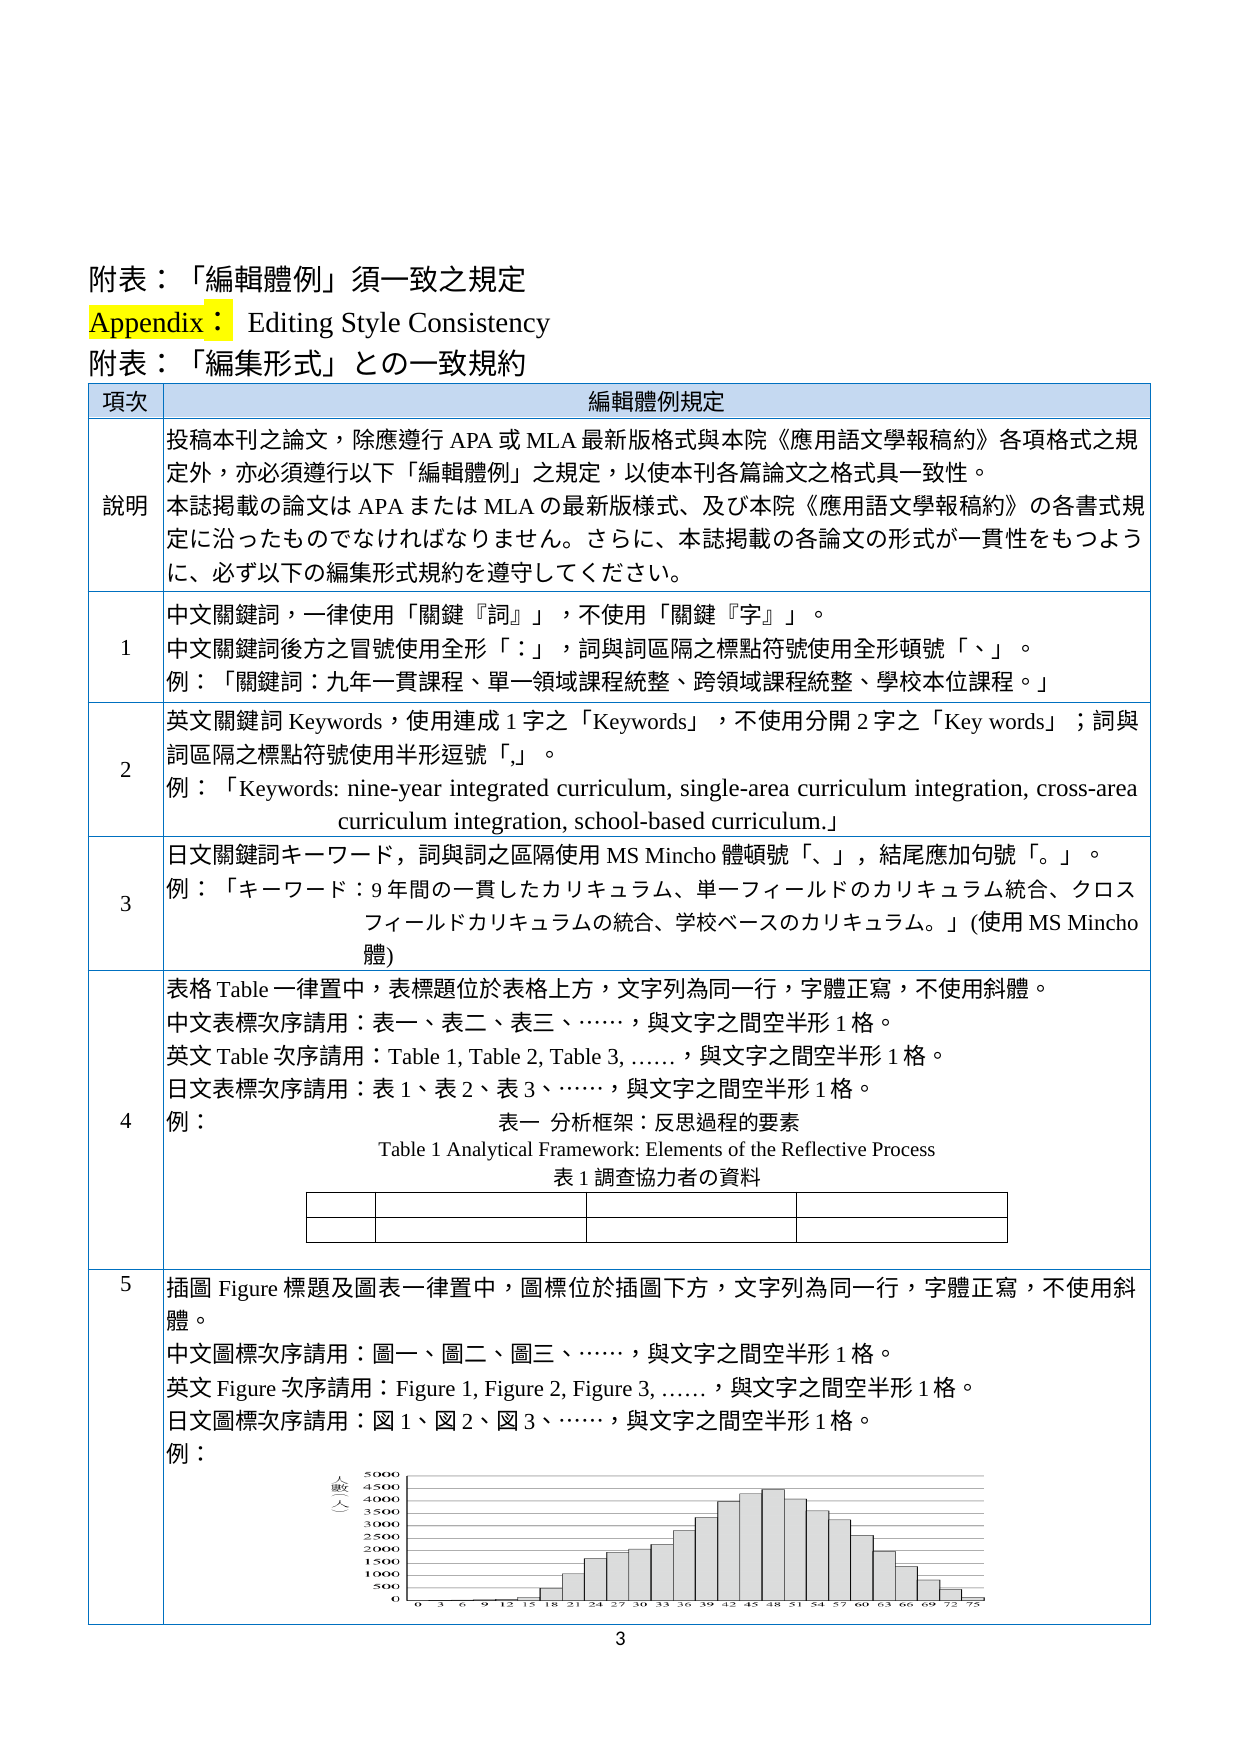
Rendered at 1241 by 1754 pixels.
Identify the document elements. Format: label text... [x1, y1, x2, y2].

table_cell [376, 1218, 586, 1242]
text Appendix： Editing Style Consistency [89, 299, 1152, 341]
table_cell 4 [89, 971, 163, 1269]
table_cell 1 [89, 592, 163, 702]
table_cell 表格Table一律置中，表標題位於表格上方，文字列為同一行，字體正寫，不使用斜體。 中文表標次序請用：表一、表二、表三、……，與文字之間空半形1格。 英文Table次序請用：Table 1, Table 2, Table 3, ……，與文字之間空半形1格。 日文表標次序請用：表1、表2、表3、……，與文字之間空半形1格。 例： 表一 分析框架：反思過程的要素 Table 1 Analytical Framework: Elements of the Reflective Process 表1 調查協力者の資料 [164, 971, 1150, 1269]
text 附表：「編集形式」との一致規約 [89, 341, 1152, 383]
table_cell 日文關鍵詞キーワード，詞與詞之區隔使用MS Mincho體頓號「、」，結尾應加句號「。」。 例：「キーワード：9年間の一貫したカリキュラム、単一フィールドのカリキュラム統合、クロスフィールドカリキュラムの統合、学校ベースのカリキュラム。」(使用MS Mincho體) [164, 837, 1150, 970]
table_cell 投稿本刊之論文，除應遵行APA或MLA最新版格式與本院《應用語文學報稿約》各項格式之規定外，亦必須遵行以下「編輯體例」之規定，以使本刊各篇論文之格式具一致性。 本誌掲載の論文はAPAまたはMLAの最新版様式、及び本院《應用語文學報稿約》の各書式規定に沿ったものでなければなりません。さらに、本誌掲載の各論文の形式が一貫性をもつように、必ず以下の編集形式規約を遵守してください。 [164, 419, 1150, 591]
table_cell [587, 1218, 796, 1242]
table_cell 2 [89, 703, 163, 836]
table_header 項次 [89, 384, 163, 417]
table_cell 3 [89, 837, 163, 970]
table_cell 英文關鍵詞Keywords，使用連成1字之「Keywords」，不使用分開2字之「Key words」；詞與詞區隔之標點符號使用半形逗號「,」。 例：「Keywords: nine-year integrated curriculum, single-area curriculum integration, cross-area curriculum integration, school-based curriculum.」 [164, 703, 1150, 836]
table_header [376, 1193, 586, 1217]
table_header [587, 1193, 796, 1217]
table_cell 中文關鍵詞，一律使用「關鍵『詞』」，不使用「關鍵『字』」。 中文關鍵詞後方之冒號使用全形「：」，詞與詞區隔之標點符號使用全形頓號「、」。 例：「關鍵詞：九年一貫課程、單一領域課程統整、跨領域課程統整、學校本位課程。」 [164, 592, 1150, 702]
table_cell [307, 1218, 375, 1242]
table_cell [797, 1218, 1007, 1242]
text 附表：「編輯體例」須一致之規定 [89, 256, 1152, 299]
table_header 編輯體例規定 [164, 384, 1150, 417]
table_header [797, 1193, 1007, 1217]
table_cell 插圖Figure標題及圖表一律置中，圖標位於插圖下方，文字列為同一行，字體正寫，不使用斜體。 中文圖標次序請用：圖一、圖二、圖三、……，與文字之間空半形1格。 英文Figure次序請用：Figure 1, Figure 2, Figure 3, ……，與文字之間空半形1格。 日文圖標次序請用：図1、図2、図3、……，與文字之間空半形1格。 例： [164, 1270, 1150, 1624]
table_cell 5 [89, 1270, 163, 1624]
table_cell 說明 [89, 419, 163, 591]
table_header [307, 1193, 375, 1217]
